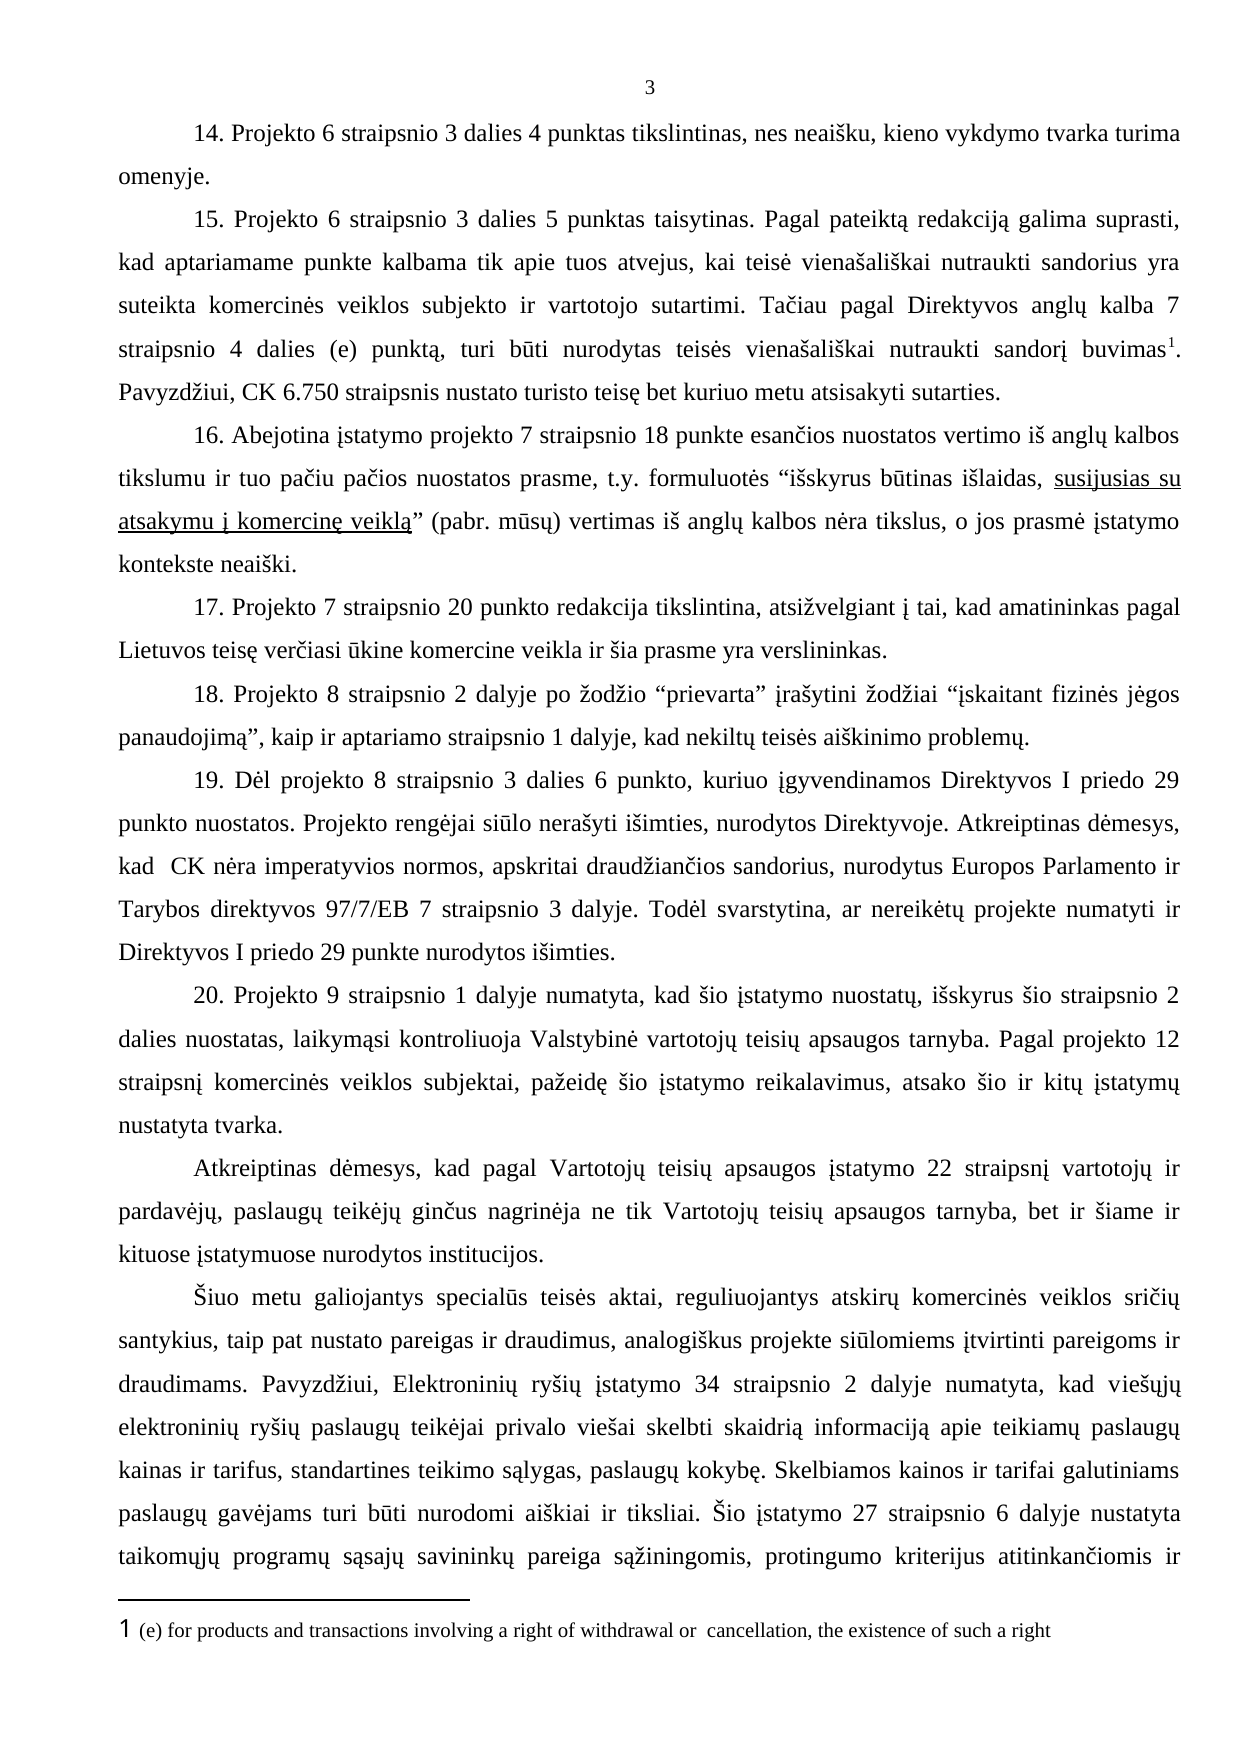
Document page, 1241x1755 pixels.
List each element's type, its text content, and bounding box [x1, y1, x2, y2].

text 17. Projekto 7 straipsnio 20 punkto redakcija tikslintina, atsižvelgiant į tai, kad amatininkas pagal Lietuvos teisę verčiasi ūkine komercine veikla ir šia prasme yra verslininkas. [118, 592, 1181, 664]
text Atkreiptinas dėmesys, kad pagal Vartotojų teisių apsaugos įstatymo 22 straipsnį vartotojų ir pardavėjų, paslaugų teikėjų ginčus nagrinėja ne tik Vartotojų teisių apsaugos tarnyba, bet ir šiame ir kituose įstatymuose nurodytos institucijos. [118, 1153, 1181, 1268]
text 16. Abejotina įstatymo projekto 7 straipsnio 18 punkte esančios nuostatos vertimo iš anglų kalbos tikslumu ir tuo pačiu pačios nuostatos prasme, t.y. formuluotės “išskyrus būtinas išlaidas, susijusias su atsakymu į komercinę veiklą” (pabr. mūsų) vertimas iš anglų kalbos nėra tikslus, o jos prasmė įstatymo kontekste neaiški. [118, 420, 1181, 578]
text 19. Dėl projekto 8 straipsnio 3 dalies 6 punkto, kuriuo įgyvendinamos Direktyvos I priedo 29 punkto nuostatos. Projekto rengėjai siūlo nerašyti išimties, nurodytos Direktyvoje. Atkreiptinas dėmesys, kad CK nėra imperatyvios normos, apskritai draudžiančios sandorius, nurodytus Europos Parlamento ir Tarybos direktyvos 97/7/EB 7 straipsnio 3 dalyje. Todėl svarstytina, ar nereikėtų projekte numatyti ir Direktyvos I priedo 29 punkte nurodytos išimties. [118, 765, 1181, 966]
text 15. Projekto 6 straipsnio 3 dalies 5 punktas taisytinas. Pagal pateiktą redakciją galima suprasti, kad aptariamame punkte kalbama tik apie tuos atvejus, kai teisė vienašališkai nutraukti sandorius yra suteikta komercinės veiklos subjekto ir vartotojo sutartimi. Tačiau pagal Direktyvos anglų kalba 7 straipsnio 4 dalies (e) punktą, turi būti nurodytas teisės vienašališkai nutraukti sandorį buvimas. Pavyzdžiui, CK 6.750 straipsnis nustato turisto teisę bet kuriuo metu atsisakyti sutarties. [118, 204, 1181, 406]
text 14. Projekto 6 straipsnio 3 dalies 4 punktas tikslintinas, nes neaišku, kieno vykdymo tvarka turima omenyje. [118, 118, 1181, 190]
text 20. Projekto 9 straipsnio 1 dalyje numatyta, kad šio įstatymo nuostatų, išskyrus šio straipsnio 2 dalies nuostatas, laikymąsi kontroliuoja Valstybinė vartotojų teisių apsaugos tarnyba. Pagal projekto 12 straipsnį komercinės veiklos subjektai, pažeidę šio įstatymo reikalavimus, atsako šio ir kitų įstatymų nustatyta tvarka. [118, 981, 1181, 1139]
text 18. Projekto 8 straipsnio 2 dalyje po žodžio “prievarta” įrašytini žodžiai “įskaitant fizinės jėgos panaudojimą”, kaip ir aptariamo straipsnio 1 dalyje, kad nekiltų teisės aiškinimo problemų. [118, 679, 1181, 751]
text Šiuo metu galiojantys specialūs teisės aktai, reguliuojantys atskirų komercinės veiklos sričių santykius, taip pat nustato pareigas ir draudimus, analogiškus projekte siūlomiems įtvirtinti pareigoms ir draudimams. Pavyzdžiui, Elektroninių ryšių įstatymo 34 straipsnio 2 dalyje numatyta, kad viešųjų elektroninių ryšių paslaugų teikėjai privalo viešai skelbti skaidrią informaciją apie teikiamų paslaugų kainas ir tarifus, standartines teikimo sąlygas, paslaugų kokybę. Skelbiamos kainos ir tarifai galutiniams paslaugų gavėjams turi būti nurodomi aiškiai ir tiksliai. Šio įstatymo 27 straipsnio 6 dalyje nustatyta taikomųjų programų sąsajų savininkų pareiga sąžiningomis, protingumo kriterijus atitinkančiomis ir [118, 1282, 1181, 1570]
text (e) for products and transactions involving a right of withdrawal or cancellation, the existence of such a right [118, 1611, 1181, 1645]
